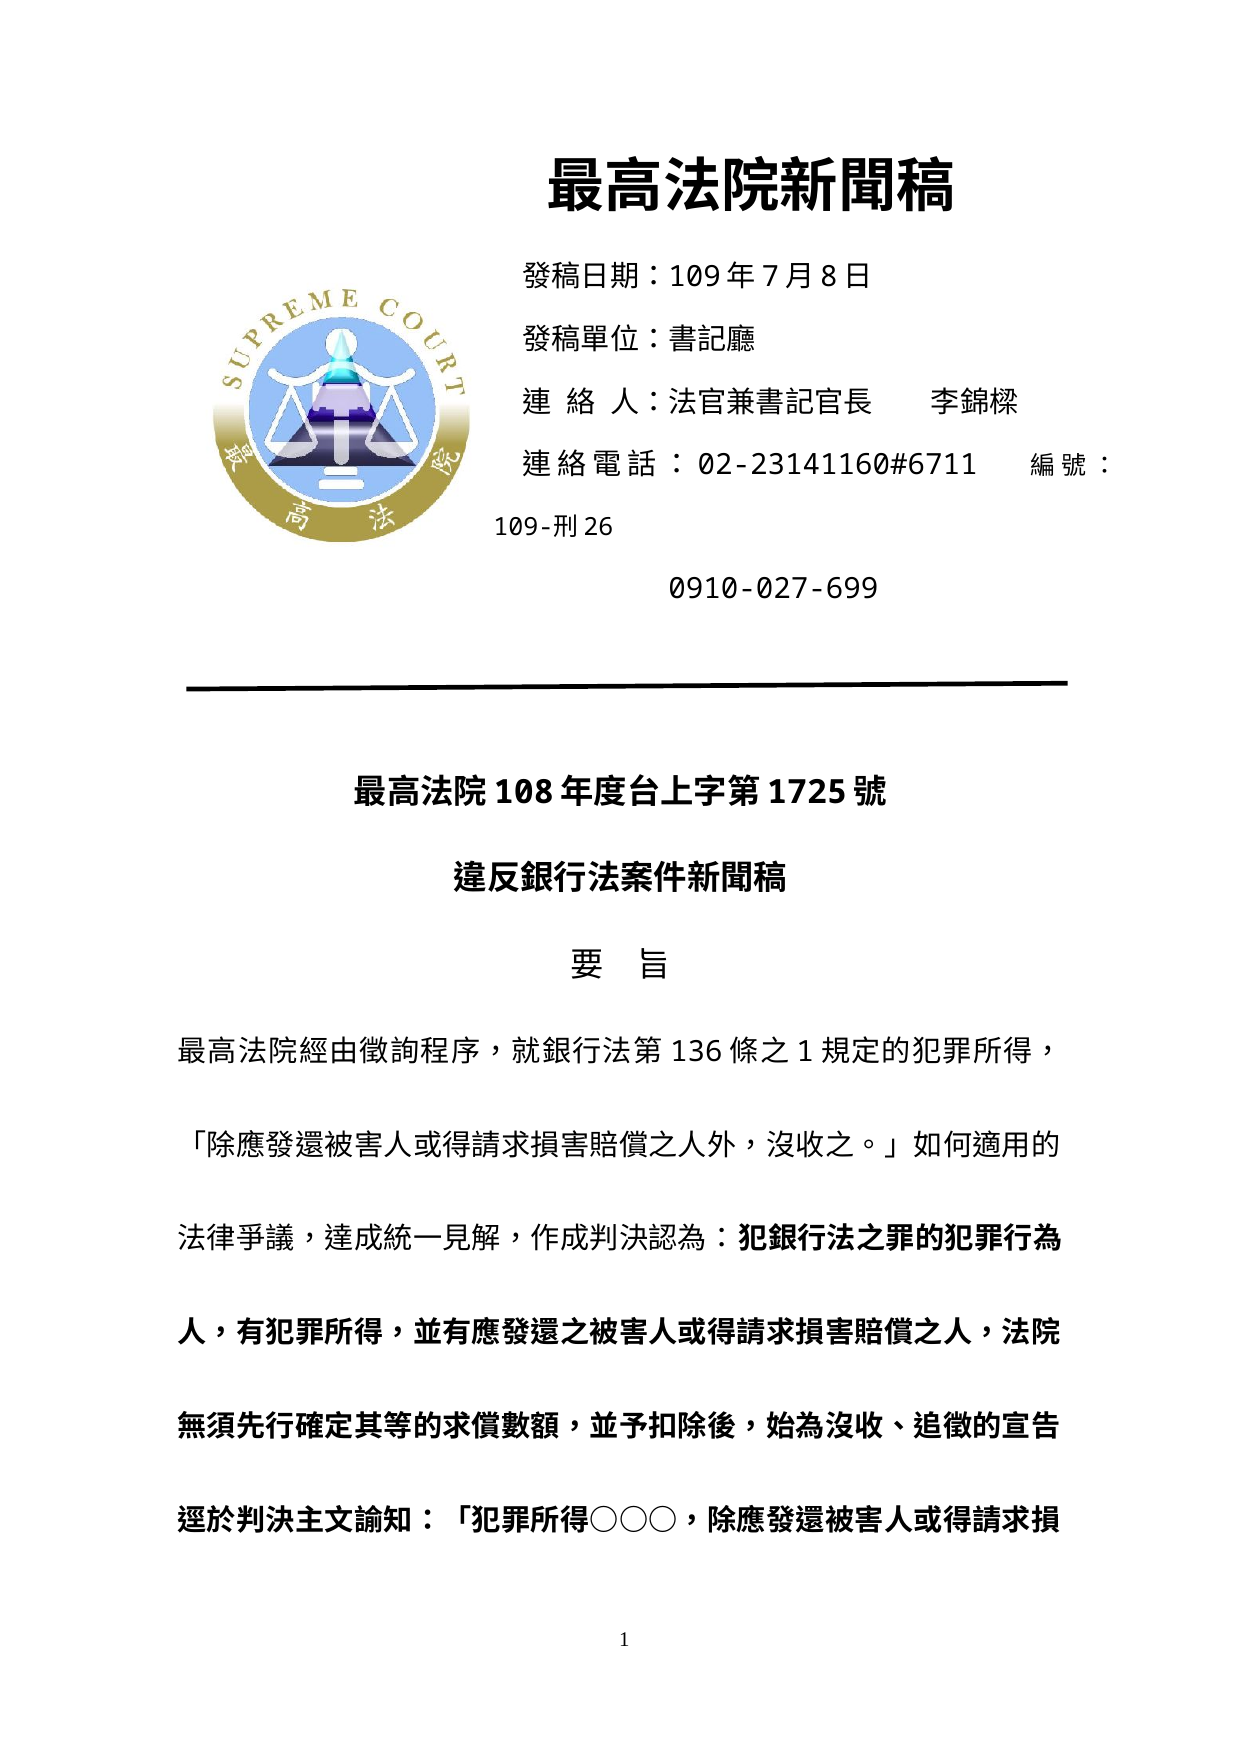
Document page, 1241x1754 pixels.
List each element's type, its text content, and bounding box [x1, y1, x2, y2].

text 最高法院108年度台上字第1725號 [177, 747, 1063, 809]
text 要 旨 [177, 920, 1063, 983]
text 最高法院經由徵詢程序，就銀行法第136條之1規定的犯罪所得，「除應發還被害人或得請求損害賠償之人外，沒收之。」如何適用的法律爭議，達成統一見解，作成判決認為：犯銀行法之罪的犯罪行為人，有犯罪所得，並有應發還之被害人或得請求損害賠償之人，法院無須先行確定其等的求償數額，並予扣除後，始為沒收、追徵的宣告，逕於判決主文諭知：「犯罪所得○○○，除應發還被害人或得請求損害賠償之人外，沒收之；如全部或一部不能沒收或不宜執行沒收時，追徵其價額。」之旨即可。 [177, 1007, 1063, 1538]
table_header [161, 108, 490, 670]
table_header 最高法院新聞稿 發稿日期：109年7月8日 發稿單位：書記廳 連 絡 人：法官兼書記官長 李錦樑 連絡電話：02-23141160#6711 編號：109-刑26 0910-027-699 [490, 108, 1120, 670]
text 違反銀行法案件新聞稿 [177, 834, 1063, 896]
